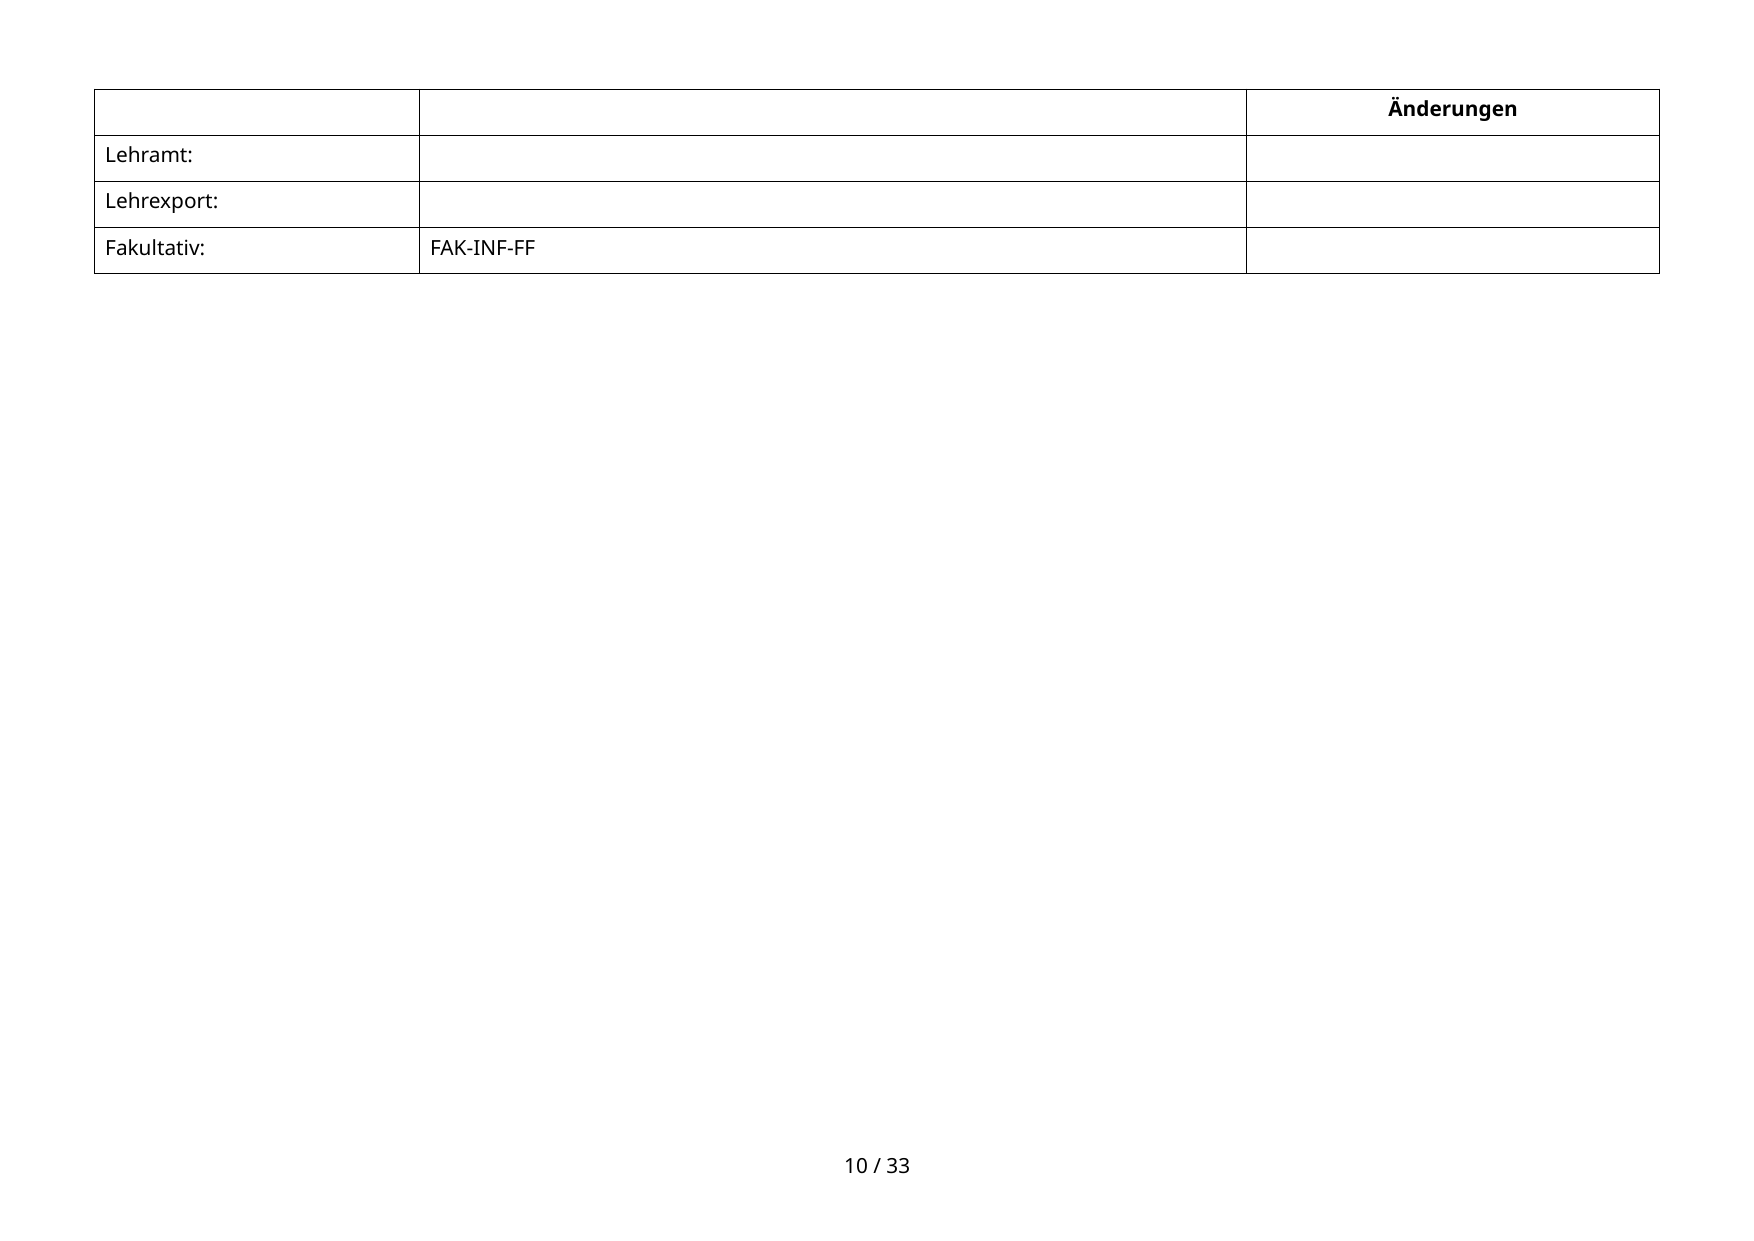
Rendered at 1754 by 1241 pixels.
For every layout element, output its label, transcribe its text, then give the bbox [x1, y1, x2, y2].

table_cell FAK-INF-FF [420, 228, 1246, 273]
table_cell [1247, 182, 1659, 227]
table_cell Lehramt: [95, 136, 419, 181]
table_cell Lehrexport: [95, 182, 419, 227]
table_cell [420, 136, 1246, 181]
table_cell [1247, 228, 1659, 273]
table_cell [1247, 136, 1659, 181]
table_cell [420, 182, 1246, 227]
table_header [420, 90, 1246, 134]
table_header [95, 90, 419, 134]
table_cell Fakultativ: [95, 228, 419, 273]
table_header Änderungen [1247, 90, 1659, 134]
